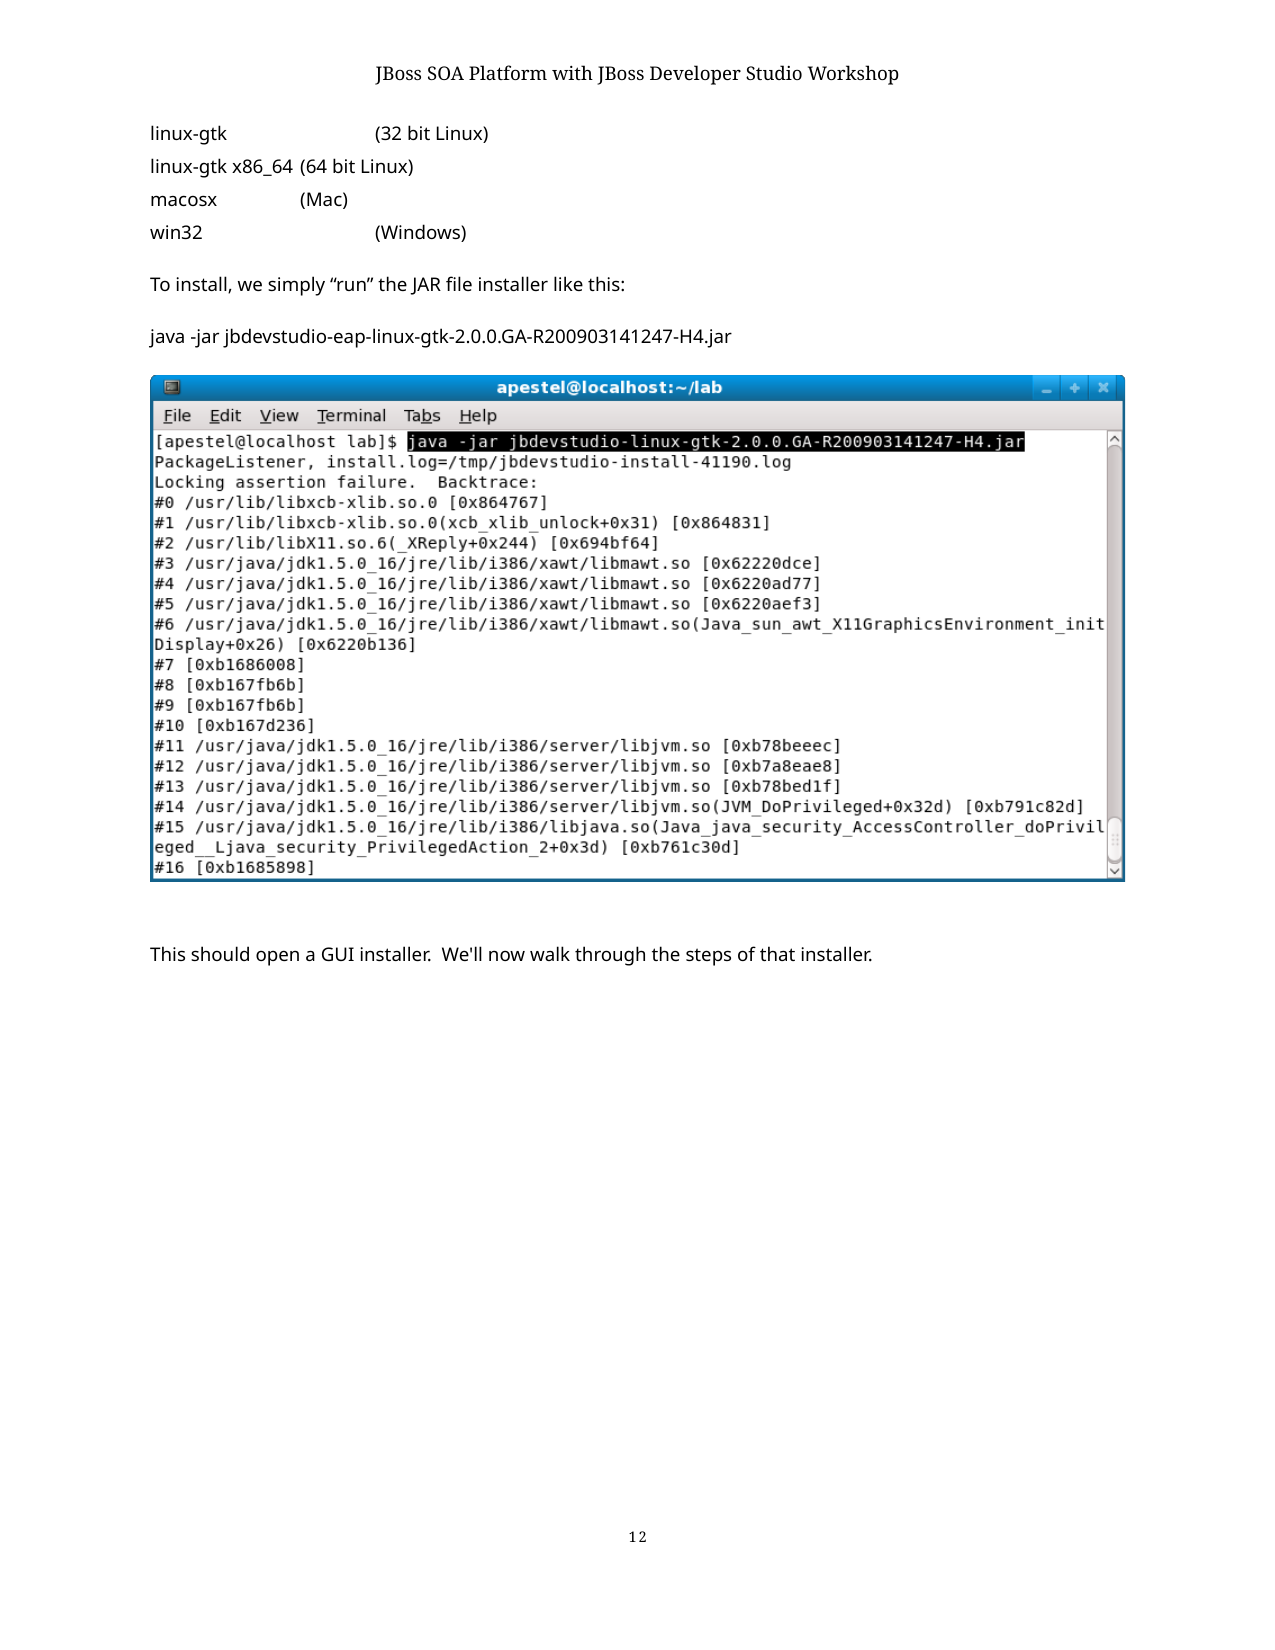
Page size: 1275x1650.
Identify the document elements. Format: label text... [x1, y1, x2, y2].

text java -jar jbdevstudio-eap-linux-gtk-2.0.0.GA-R200903141247-H4.jar [150, 323, 1125, 349]
text This should open a GUI installer. We'll now walk through the steps of that installer. [150, 941, 1125, 967]
picture [150, 380, 1125, 882]
picture [1034, 375, 1059, 393]
text linux-gtk (32 bit Linux) linux-gtk x86_64 (64 bit Linux) macosx (Mac) win32 (Windows) [150, 120, 1125, 245]
text To install, we simply “run” the JAR file installer like this: [150, 271, 1125, 297]
picture [1090, 375, 1116, 392]
picture [1062, 375, 1087, 392]
